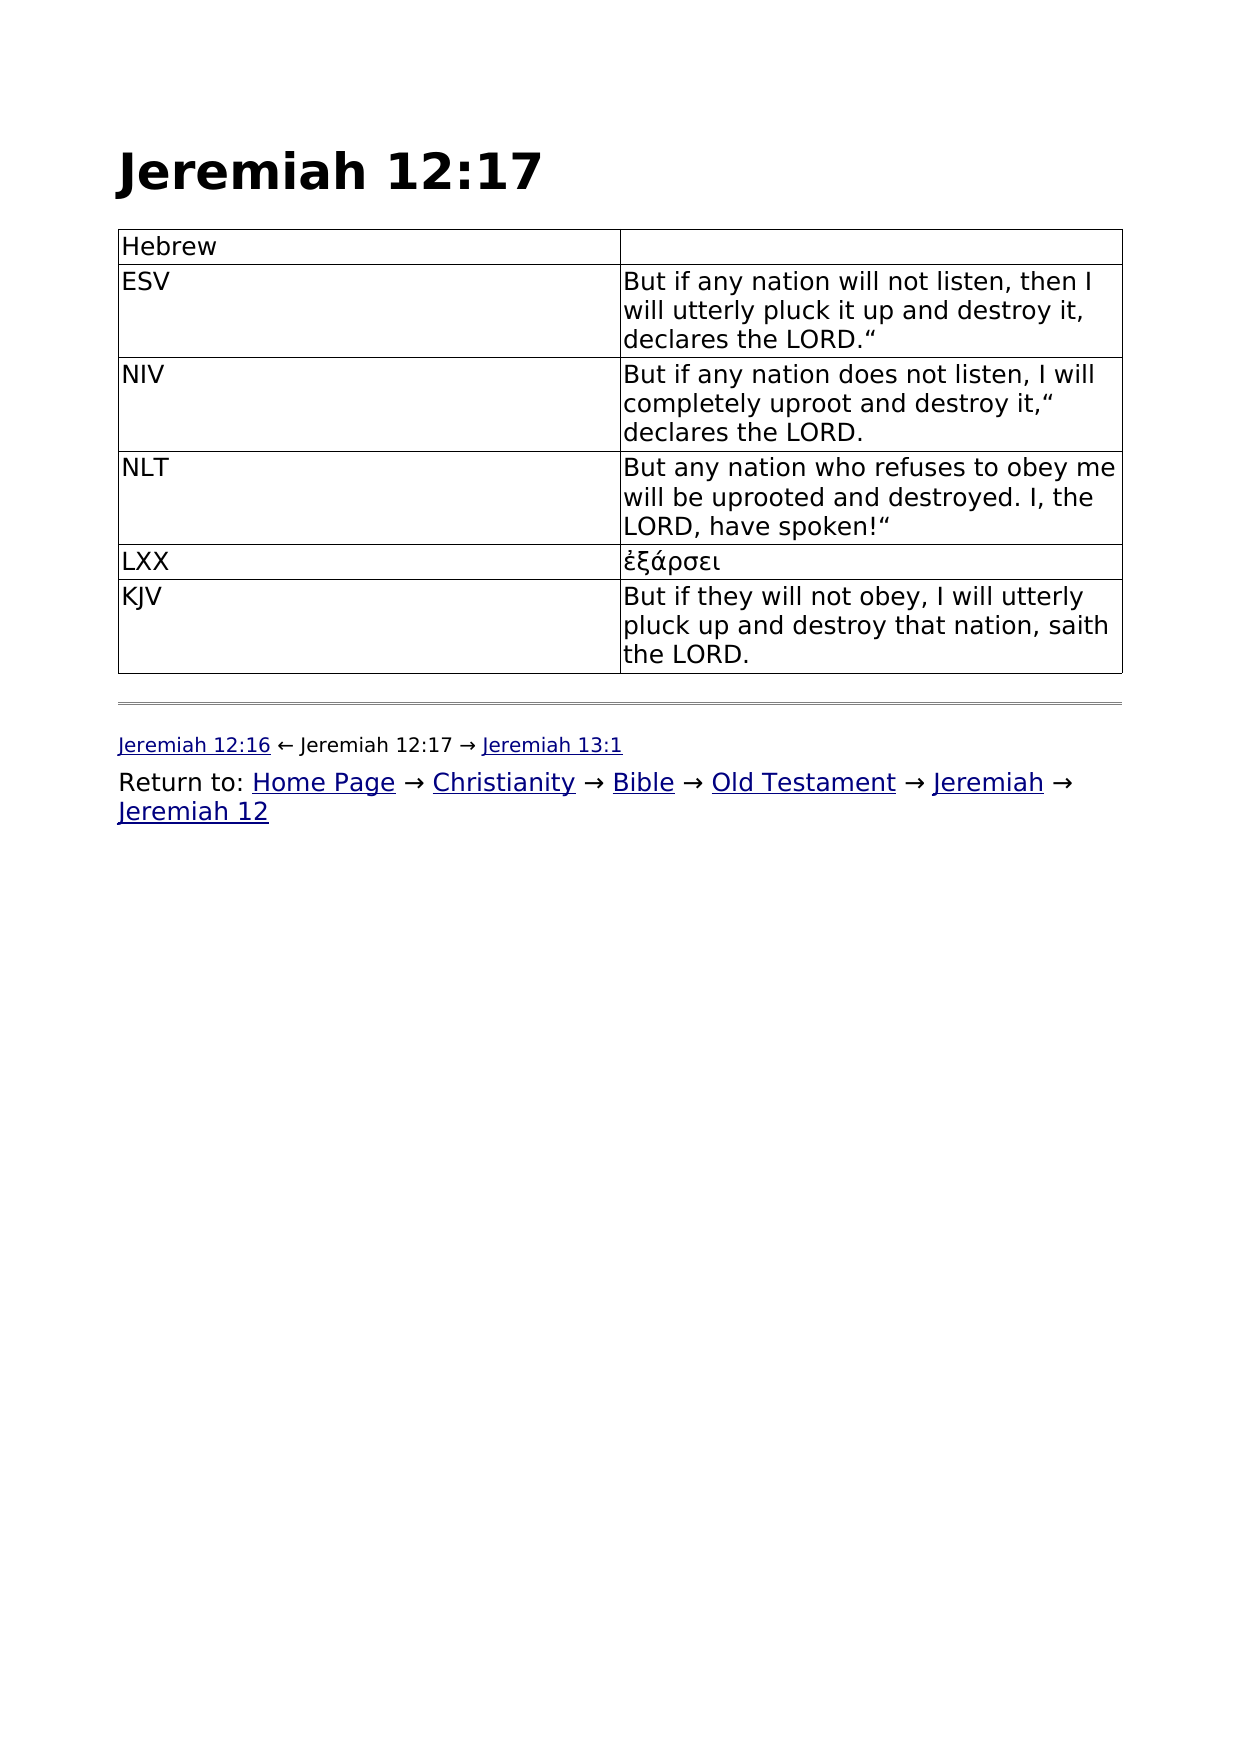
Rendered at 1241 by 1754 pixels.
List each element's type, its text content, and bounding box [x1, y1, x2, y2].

table_cell ἐξάρσει [621, 545, 1122, 579]
table_cell NIV [119, 358, 620, 451]
table_header [621, 230, 1122, 264]
table_cell But if any nation will not listen, then I will utterly pluck it up and destroy it, declares the LORD.“ [621, 265, 1122, 357]
table_cell But if they will not obey, I will utterly pluck up and destroy that nation, saith the LORD. [621, 580, 1122, 673]
table_cell KJV [119, 580, 620, 673]
table_header Hebrew [119, 230, 620, 264]
table_cell LXX [119, 545, 620, 579]
text Jeremiah 12:16 ← Jeremiah 12:17 → Jeremiah 13:1 [118, 734, 1122, 768]
table_cell NLT [119, 452, 620, 544]
table_cell But if any nation does not listen, I will completely uproot and destroy it,“ declares the LORD. [621, 358, 1122, 451]
subtitle Jeremiah 12:17 [118, 143, 1122, 201]
table_cell But any nation who refuses to obey me will be uprooted and destroyed. I, the LORD, have spoken!“ [621, 452, 1122, 544]
text Return to: Home Page → Christianity → Bible → Old Testament → Jeremiah → Jeremiah 12 [118, 768, 1122, 826]
table_cell ESV [119, 265, 620, 357]
